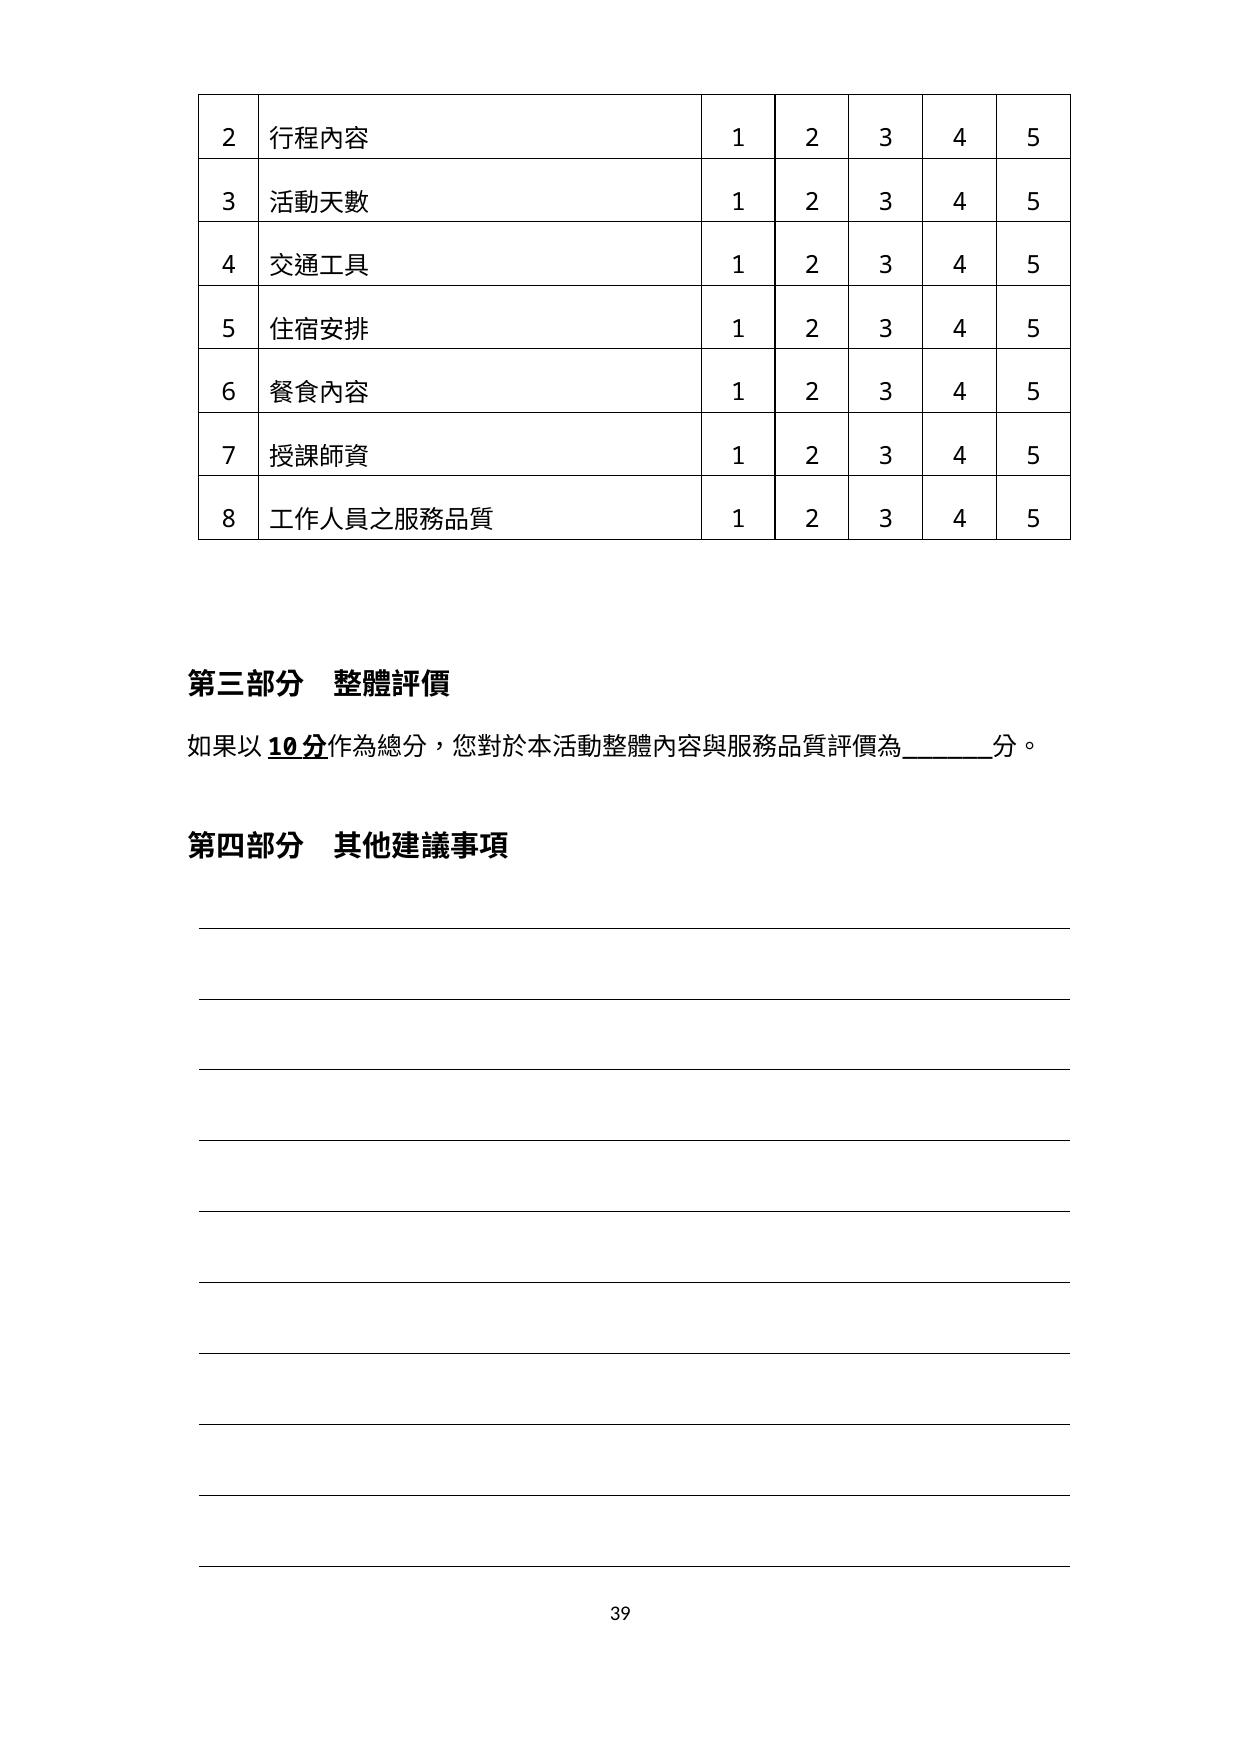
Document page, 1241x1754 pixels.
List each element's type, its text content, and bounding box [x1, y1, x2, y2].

table_cell 3 [849, 222, 922, 285]
table_cell 5 [997, 222, 1070, 285]
table_cell 4 [923, 95, 996, 158]
table_cell [199, 1354, 1070, 1424]
table_cell 1 [702, 349, 774, 412]
table_cell [199, 1141, 1070, 1211]
table_cell 4 [923, 222, 996, 285]
table_cell 2 [776, 476, 848, 539]
table_cell 3 [199, 159, 258, 221]
table_cell 5 [199, 286, 258, 348]
table_cell 3 [849, 413, 922, 475]
table_cell 授課師資 [259, 413, 701, 475]
table_cell 4 [199, 222, 258, 285]
table_cell [199, 1283, 1070, 1353]
table_cell 工作人員之服務品質 [259, 476, 701, 539]
table_cell 5 [997, 349, 1070, 412]
table_cell [199, 1070, 1070, 1140]
table_cell 4 [923, 349, 996, 412]
table_cell 5 [997, 95, 1070, 158]
table_cell 5 [997, 159, 1070, 221]
table_cell [199, 1496, 1070, 1566]
table_cell 1 [702, 159, 774, 221]
table_cell 3 [849, 95, 922, 158]
table_cell 3 [849, 159, 922, 221]
table_cell 4 [923, 413, 996, 475]
table_cell 1 [702, 413, 774, 475]
table_cell 4 [923, 286, 996, 348]
table_cell 4 [923, 476, 996, 539]
table_cell 7 [199, 413, 258, 475]
table_cell 8 [199, 476, 258, 539]
table_cell [199, 1212, 1070, 1282]
table_cell 餐食內容 [259, 349, 701, 412]
table_cell 5 [997, 286, 1070, 348]
table_cell 5 [997, 476, 1070, 539]
table_cell 2 [776, 159, 848, 221]
table_cell 2 [776, 413, 848, 475]
table_header [199, 929, 1070, 998]
table_cell [199, 1425, 1070, 1495]
table_cell 3 [849, 286, 922, 348]
table_cell 2 [776, 95, 848, 158]
table_cell 4 [923, 159, 996, 221]
text 第四部分 其他建議事項 [187, 802, 1053, 865]
text 如果以10分作為總分，您對於本活動整體內容與服務品質評價為______分。 [187, 702, 1053, 765]
table_cell 1 [702, 286, 774, 348]
table_cell 2 [199, 95, 258, 158]
table_cell 5 [997, 413, 1070, 475]
table_cell [199, 1000, 1070, 1069]
table_cell 住宿安排 [259, 286, 701, 348]
text 第三部分 整體評價 [187, 640, 1053, 702]
table_cell 交通工具 [259, 222, 701, 285]
table_cell 活動天數 [259, 159, 701, 221]
table_cell 2 [776, 349, 848, 412]
table_cell 2 [776, 222, 848, 285]
table_cell 6 [199, 349, 258, 412]
table_cell 3 [849, 476, 922, 539]
table_cell 1 [702, 95, 774, 158]
table_cell 行程內容 [259, 95, 701, 158]
table_cell 1 [702, 476, 774, 539]
table_cell 1 [702, 222, 774, 285]
table_cell 3 [849, 349, 922, 412]
table_cell 2 [776, 286, 848, 348]
